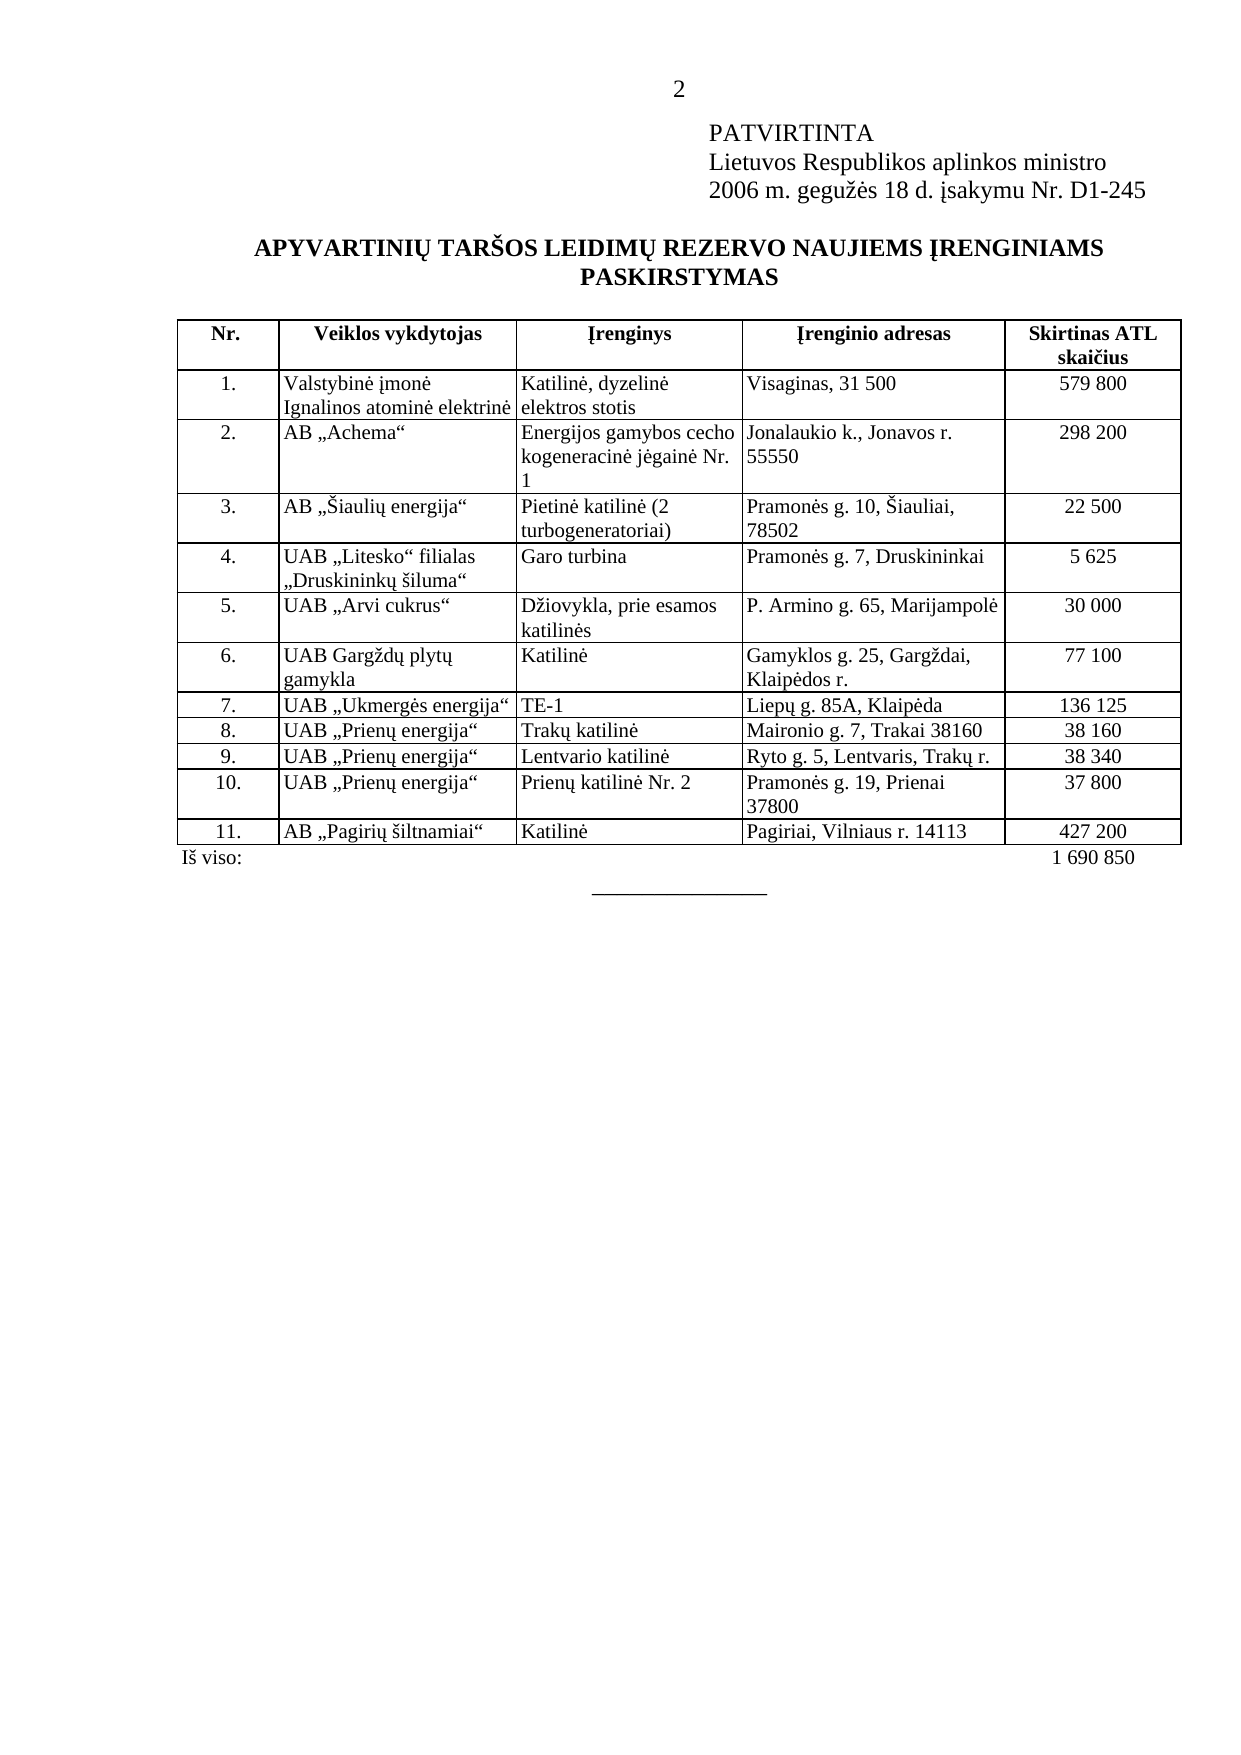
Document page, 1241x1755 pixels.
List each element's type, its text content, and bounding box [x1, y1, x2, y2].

table_cell 5. [178, 593, 278, 642]
table_cell TE-1 [517, 693, 521, 717]
table_header Įrenginys [517, 321, 742, 369]
table_cell 22 500 [1006, 494, 1180, 542]
table_header Nr. [178, 321, 278, 369]
table_cell [1001, 845, 1005, 869]
table_cell Garo turbina [517, 544, 742, 592]
text APYVARTINIŲ TARŠOS LEIDIMŲ REZERVO NAUJIEMS ĮRENGINIAMS PASKIRSTYMAS [177, 233, 1181, 291]
text PATVIRTINTA [177, 118, 1181, 147]
table_cell [517, 845, 521, 869]
table_cell Pramonės g. 7, Druskininkai [743, 544, 1004, 592]
table_cell [738, 845, 742, 869]
table_header Veiklos vykdytojas [280, 321, 516, 369]
table_cell Jonalaukio k., Jonavos r. 55550 [743, 420, 1004, 492]
table_cell TE-1 [738, 693, 742, 717]
table_cell AB „Šiaulių energija“ [280, 494, 516, 542]
table_header Įrenginio adresas [743, 321, 1004, 369]
table_cell 30 000 [1006, 593, 1180, 642]
table_cell 5 625 [1006, 544, 1180, 592]
table_cell Visaginas, 31 500 [743, 371, 1004, 419]
table_cell 37 800 [1006, 770, 1180, 818]
text 2006 m. gegužės 18 d. įsakymu Nr. D1-245 [177, 176, 1181, 204]
table_cell [512, 845, 517, 869]
table_cell [742, 845, 746, 869]
table_cell 4. [178, 544, 278, 592]
table_cell 77 100 [1006, 643, 1180, 691]
table_cell AB „Achema“ [280, 420, 516, 492]
table_cell Katilinė [517, 643, 742, 691]
table_cell UAB „Prienų energija“ [280, 770, 516, 818]
table_cell 2. [178, 420, 278, 492]
table_cell 3. [178, 494, 278, 542]
table_cell 298 200 [1006, 420, 1180, 492]
table_cell 579 800 [1006, 371, 1180, 419]
table_cell P. Armino g. 65, Marijampolė [743, 593, 1004, 642]
table_cell 6. [178, 643, 278, 691]
table_cell UAB „Arvi cukrus“ [280, 593, 516, 642]
table_cell [279, 845, 283, 869]
table_cell Prienų katilinė Nr. 2 [517, 770, 742, 818]
table_cell 10. [178, 770, 278, 818]
text Lietuvos Respublikos aplinkos ministro [177, 147, 1181, 176]
text ______________ [177, 869, 1181, 898]
table_cell 1. [178, 371, 278, 419]
